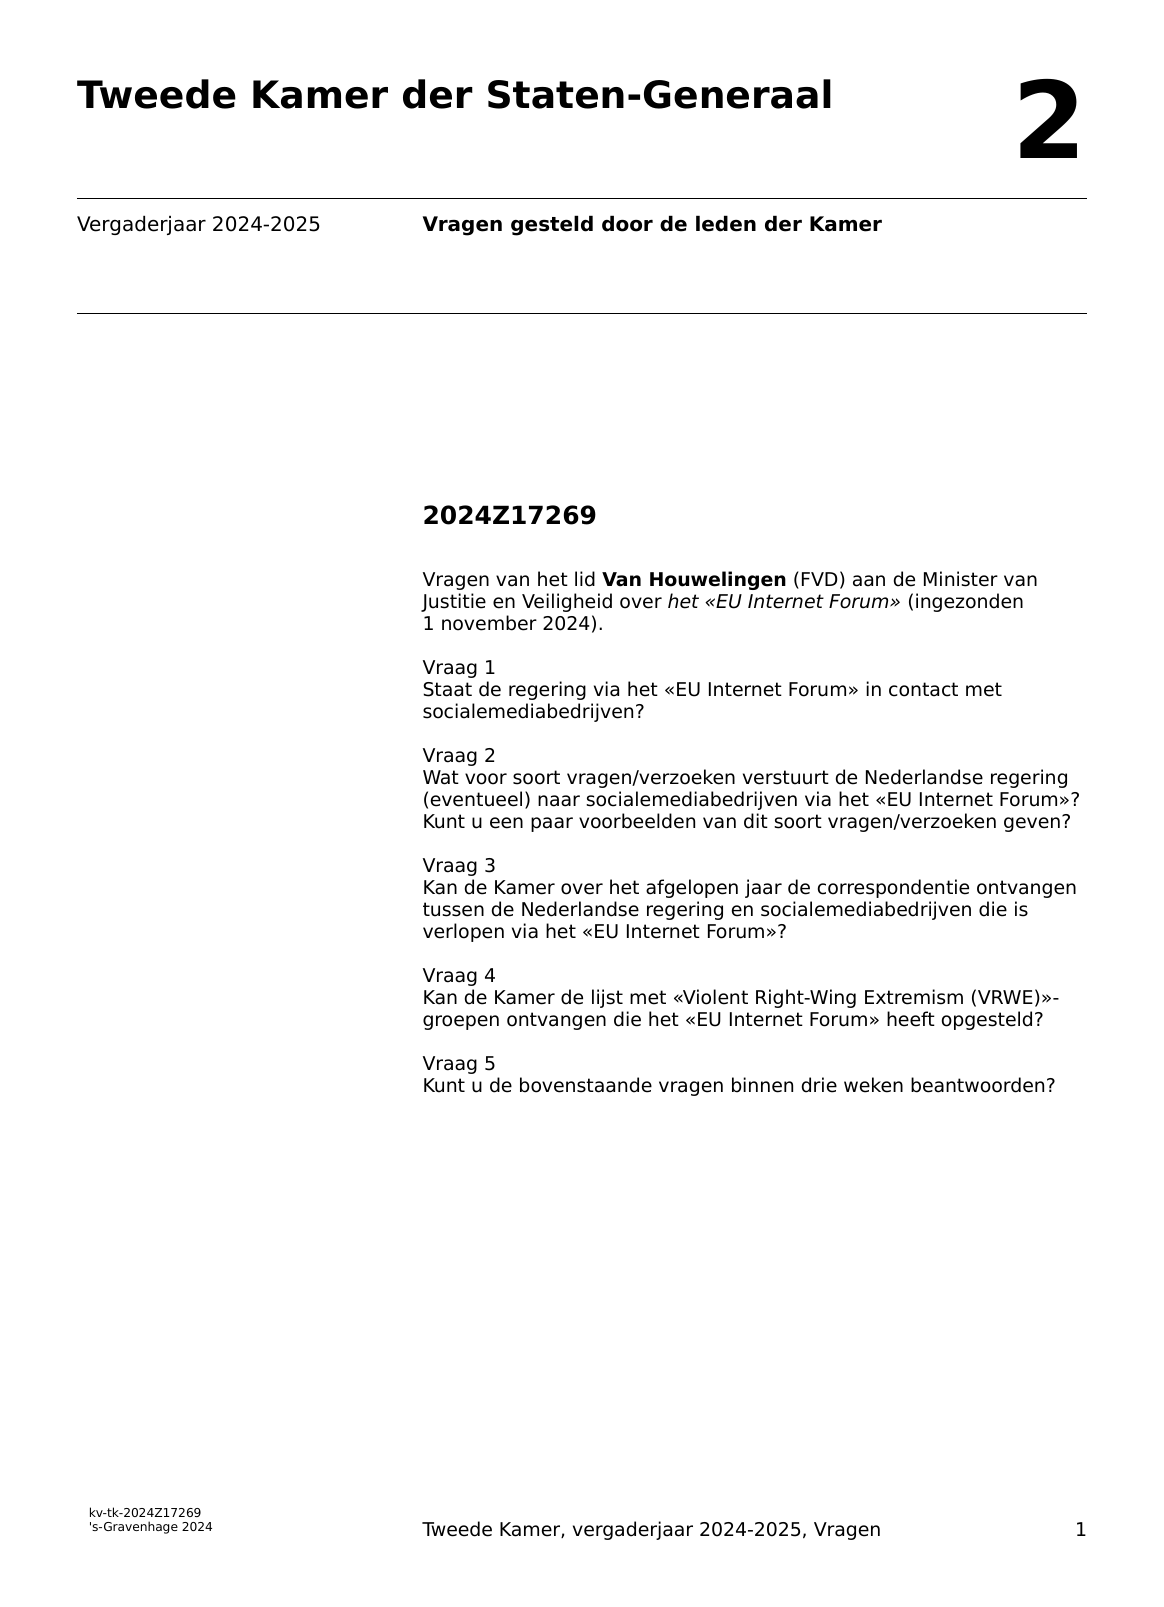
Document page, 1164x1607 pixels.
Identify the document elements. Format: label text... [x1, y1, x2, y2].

text 2024Z17269 [422, 501, 1087, 531]
table_cell Vragen gesteld door de leden der Kamer [422, 199, 1087, 313]
text 's-Gravenhage 2024 [88, 1520, 323, 1534]
text Vraag 5 [422, 1053, 1087, 1075]
text Vraag 3 [422, 855, 1087, 877]
text Vraag 1 [422, 657, 1087, 679]
text Vraag 4 [422, 965, 1087, 987]
text kv-tk-2024Z17269 [88, 1506, 323, 1520]
text Wat voor soort vragen/verzoeken verstuurt de Nederlandse regering (eventueel) naar socialemediabedrijven via het «EU Internet Forum»? Kunt u een paar voorbeelden van dit soort vragen/verzoeken geven? [422, 767, 1087, 833]
table_header 2 [886, 59, 1087, 198]
table_cell Vergaderjaar 2024-2025 [77, 199, 422, 313]
text Kunt u de bovenstaande vragen binnen drie weken beantwoorden? [422, 1075, 1087, 1097]
text Kan de Kamer de lijst met «Violent Right-Wing Extremism (VRWE)»-groepen ontvangen die het «EU Internet Forum» heeft opgesteld? [422, 987, 1087, 1031]
text Vraag 2 [422, 745, 1087, 767]
text Staat de regering via het «EU Internet Forum» in contact met socialemediabedrijven? [422, 679, 1087, 723]
text Kan de Kamer over het afgelopen jaar de correspondentie ontvangen tussen de Nederlandse regering en socialemediabedrijven die is verlopen via het «EU Internet Forum»? [422, 877, 1087, 943]
text Vragen van het lid Van Houwelingen (FVD) aan de Minister van Justitie en Veiligheid over het «EU Internet Forum» (ingezonden 1 november 2024). [422, 569, 1087, 635]
table_header Tweede Kamer der Staten-Generaal [77, 59, 886, 198]
